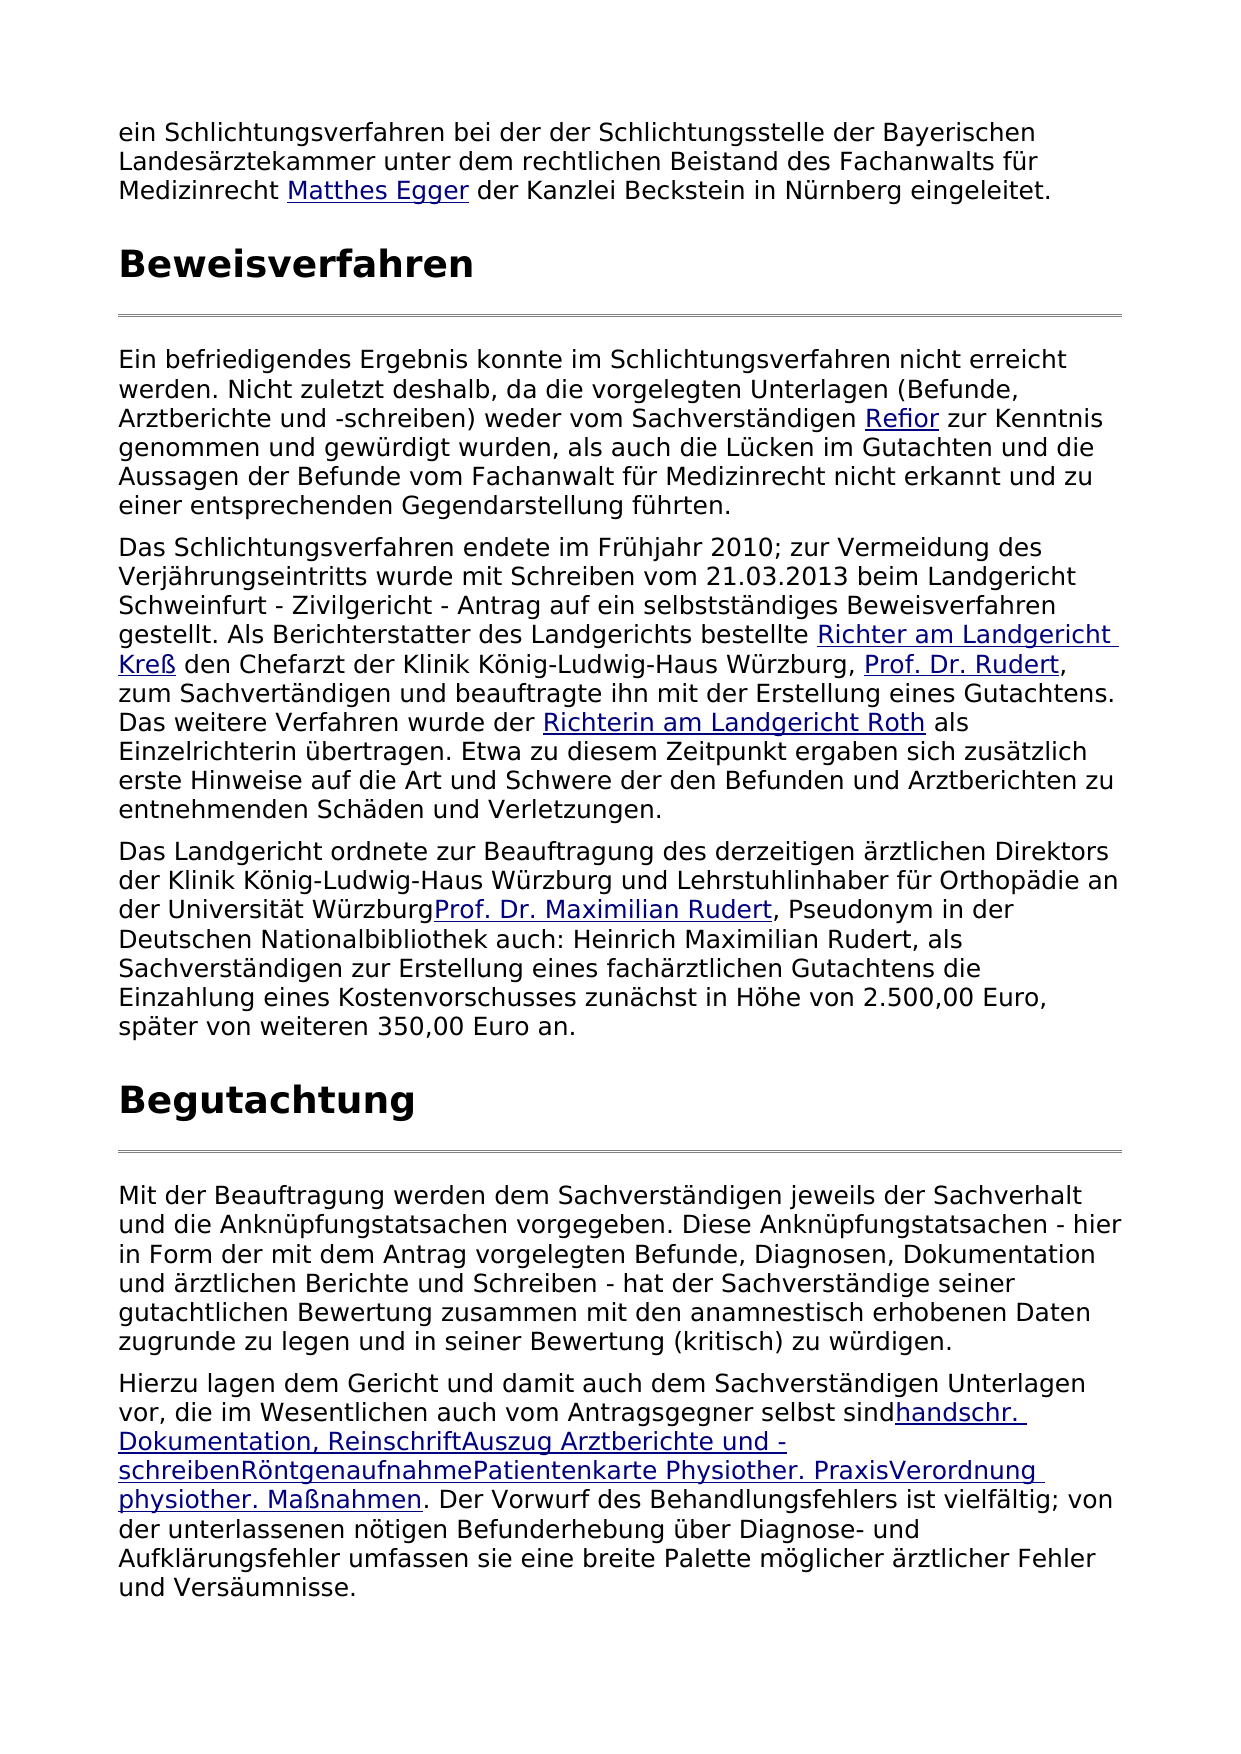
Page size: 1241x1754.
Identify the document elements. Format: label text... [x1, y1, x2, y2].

text ein Schlichtungsverfahren bei der der Schlichtungsstelle der Bayerischen Landesärztekammer unter dem rechtlichen Beistand des Fachanwalts für Medizinrecht Matthes Egger der Kanzlei Beckstein in Nürnberg eingeleitet. [118, 118, 1122, 206]
text Hierzu lagen dem Gericht und damit auch dem Sachverständigen Unterlagen vor, die im Wesentlichen auch vom Antragsgegner selbst sindhandschr. Dokumentation, ReinschriftAuszug Arztberichte und -schreibenRöntgenaufnahmePatientenkarte Physiother. PraxisVerordnung physiother. Maßnahmen. Der Vorwurf des Behandlungsfehlers ist vielfältig; von der unterlassenen nötigen Befunderhebung über Diagnose- und Aufklärungsfehler umfassen sie eine breite Palette möglicher ärztlicher Fehler und Versäumnisse. [118, 1369, 1122, 1602]
text Mit der Beauftragung werden dem Sachverständigen jeweils der Sachverhalt und die Anknüpfungstatsachen vorgegeben. Diese Anknüpfungstatsachen - hier in Form der mit dem Antrag vorgelegten Befunde, Diagnosen, Dokumentation und ärztlichen Berichte und Schreiben - hat der Sachverständige seiner gutachtlichen Bewertung zusammen mit den anamnestisch erhobenen Daten zugrunde zu legen und in seiner Bewertung (kritisch) zu würdigen. [118, 1181, 1122, 1356]
text Das Landgericht ordnete zur Beauftragung des derzeitigen ärztlichen Direktors der Klinik König-Ludwig-Haus Würzburg und Lehrstuhlinhaber für Orthopädie an der Universität WürzburgProf. Dr. Maximilian Rudert, Pseudonym in der Deutschen Nationalbibliothek auch: Heinrich Maximilian Rudert, als Sachverständigen zur Erstellung eines fachärztlichen Gutachtens die Einzahlung eines Kostenvorschusses zunächst in Höhe von 2.500,00 Euro, später von weiteren 350,00 Euro an. [118, 837, 1122, 1041]
subtitle Begutachtung [118, 1079, 1122, 1123]
subtitle Beweisverfahren [118, 243, 1122, 287]
text Ein befriedigendes Ergebnis konnte im Schlichtungsverfahren nicht erreicht werden. Nicht zuletzt deshalb, da die vorgelegten Unterlagen (Befunde, Arztberichte und -schreiben) weder vom Sachverständigen Refior zur Kenntnis genommen und gewürdigt wurden, als auch die Lücken im Gutachten und die Aussagen der Befunde vom Fachanwalt für Medizinrecht nicht erkannt und zu einer entsprechenden Gegendarstellung führten. [118, 346, 1122, 521]
text Das Schlichtungsverfahren endete im Frühjahr 2010; zur Vermeidung des Verjährungseintritts wurde mit Schreiben vom 21.03.2013 beim Landgericht Schweinfurt - Zivilgericht - Antrag auf ein selbstständiges Beweisverfahren gestellt. Als Berichterstatter des Landgerichts bestellte Richter am Landgericht Kreß den Chefarzt der Klinik König-Ludwig-Haus Würzburg, Prof. Dr. Rudert, zum Sachvertändigen und beauftragte ihn mit der Erstellung eines Gutachtens. Das weitere Verfahren wurde der Richterin am Landgericht Roth als Einzelrichterin übertragen. Etwa zu diesem Zeitpunkt ergaben sich zusätzlich erste Hinweise auf die Art und Schwere der den Befunden und Arztberichten zu entnehmenden Schäden und Verletzungen. [118, 533, 1122, 825]
